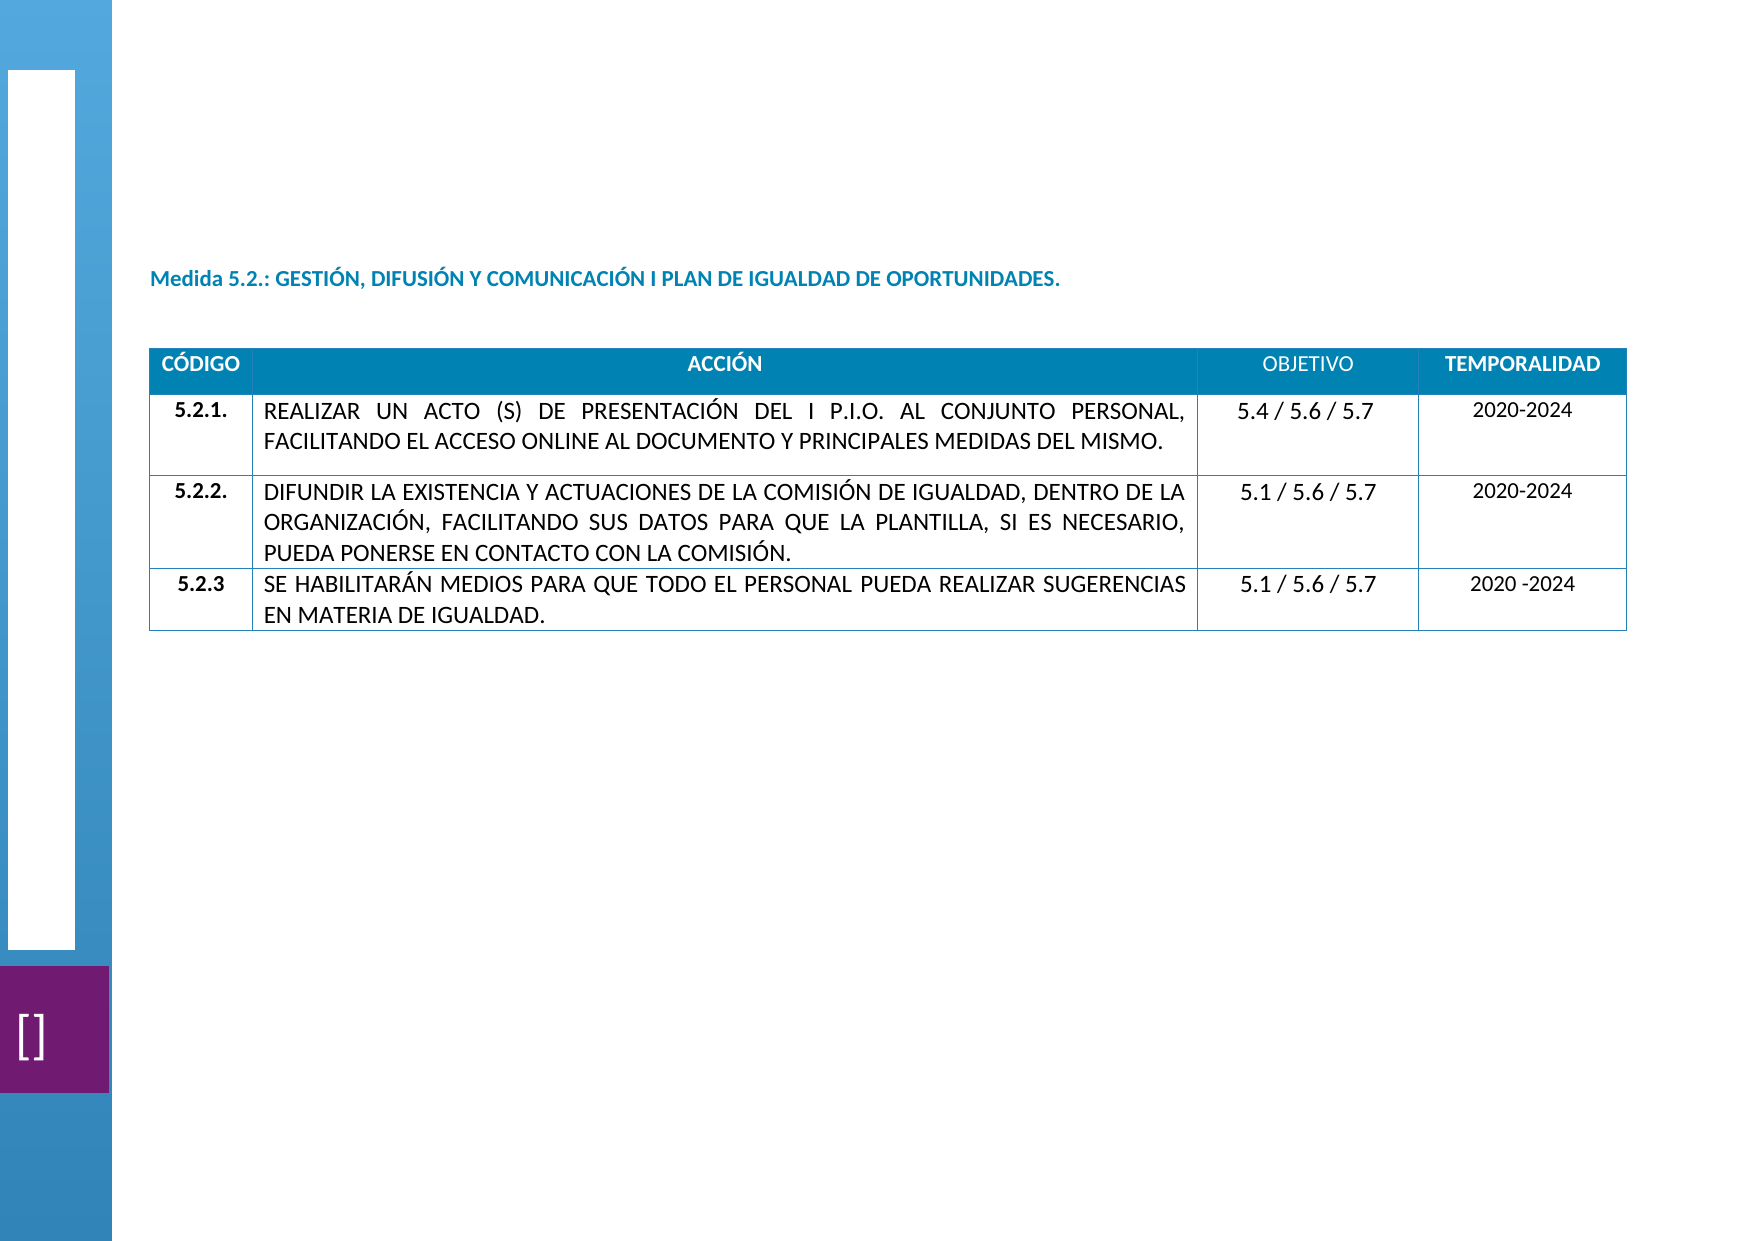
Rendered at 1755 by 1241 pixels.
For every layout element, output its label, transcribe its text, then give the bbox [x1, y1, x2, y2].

table_cell SE HABILITARÁN MEDIOS PARA QUE TODO EL PERSONAL PUEDA REALIZAR SUGERENCIAS EN MATERIA DE IGUALDAD. [253, 569, 1197, 630]
table_cell 5.2.2. [150, 476, 252, 568]
table_cell DIFUNDIR LA EXISTENCIA Y ACTUACIONES DE LA COMISIÓN DE IGUALDAD, DENTRO DE LA ORGANIZACIÓN, FACILITANDO SUS DATOS PARA QUE LA PLANTILLA, SI ES NECESARIO, PUEDA PONERSE EN CONTACTO CON LA COMISIÓN. [253, 476, 1197, 568]
table_cell 2020-2024 [1419, 395, 1626, 475]
table_header ACCIÓN [253, 349, 1197, 394]
table_cell 2020-2024 [1419, 476, 1626, 568]
table_cell 5.1 / 5.6 / 5.7 [1198, 569, 1418, 630]
table_cell 2020 -2024 [1419, 569, 1626, 630]
table_cell 5.2.1. [150, 395, 252, 475]
table_header CÓDIGO [150, 349, 252, 394]
table_header TEMPORALIDAD [1419, 349, 1626, 394]
table_cell REALIZAR UN ACTO (S) DE PRESENTACIÓN DEL I P.I.O. AL CONJUNTO PERSONAL, FACILITANDO EL ACCESO ONLINE AL DOCUMENTO Y PRINCIPALES MEDIDAS DEL MISMO. [253, 395, 1197, 475]
table_cell 5.4 / 5.6 / 5.7 [1198, 395, 1418, 475]
text Medida 5.2.: GESTIÓN, DIFUSIÓN Y COMUNICACIÓN I PLAN DE IGUALDAD DE OPORTUNIDADES. [150, 264, 1665, 292]
table_cell 5.2.3 [150, 569, 252, 630]
table_cell 5.1 / 5.6 / 5.7 [1198, 476, 1418, 568]
table_header OBJETIVO [1198, 349, 1418, 394]
